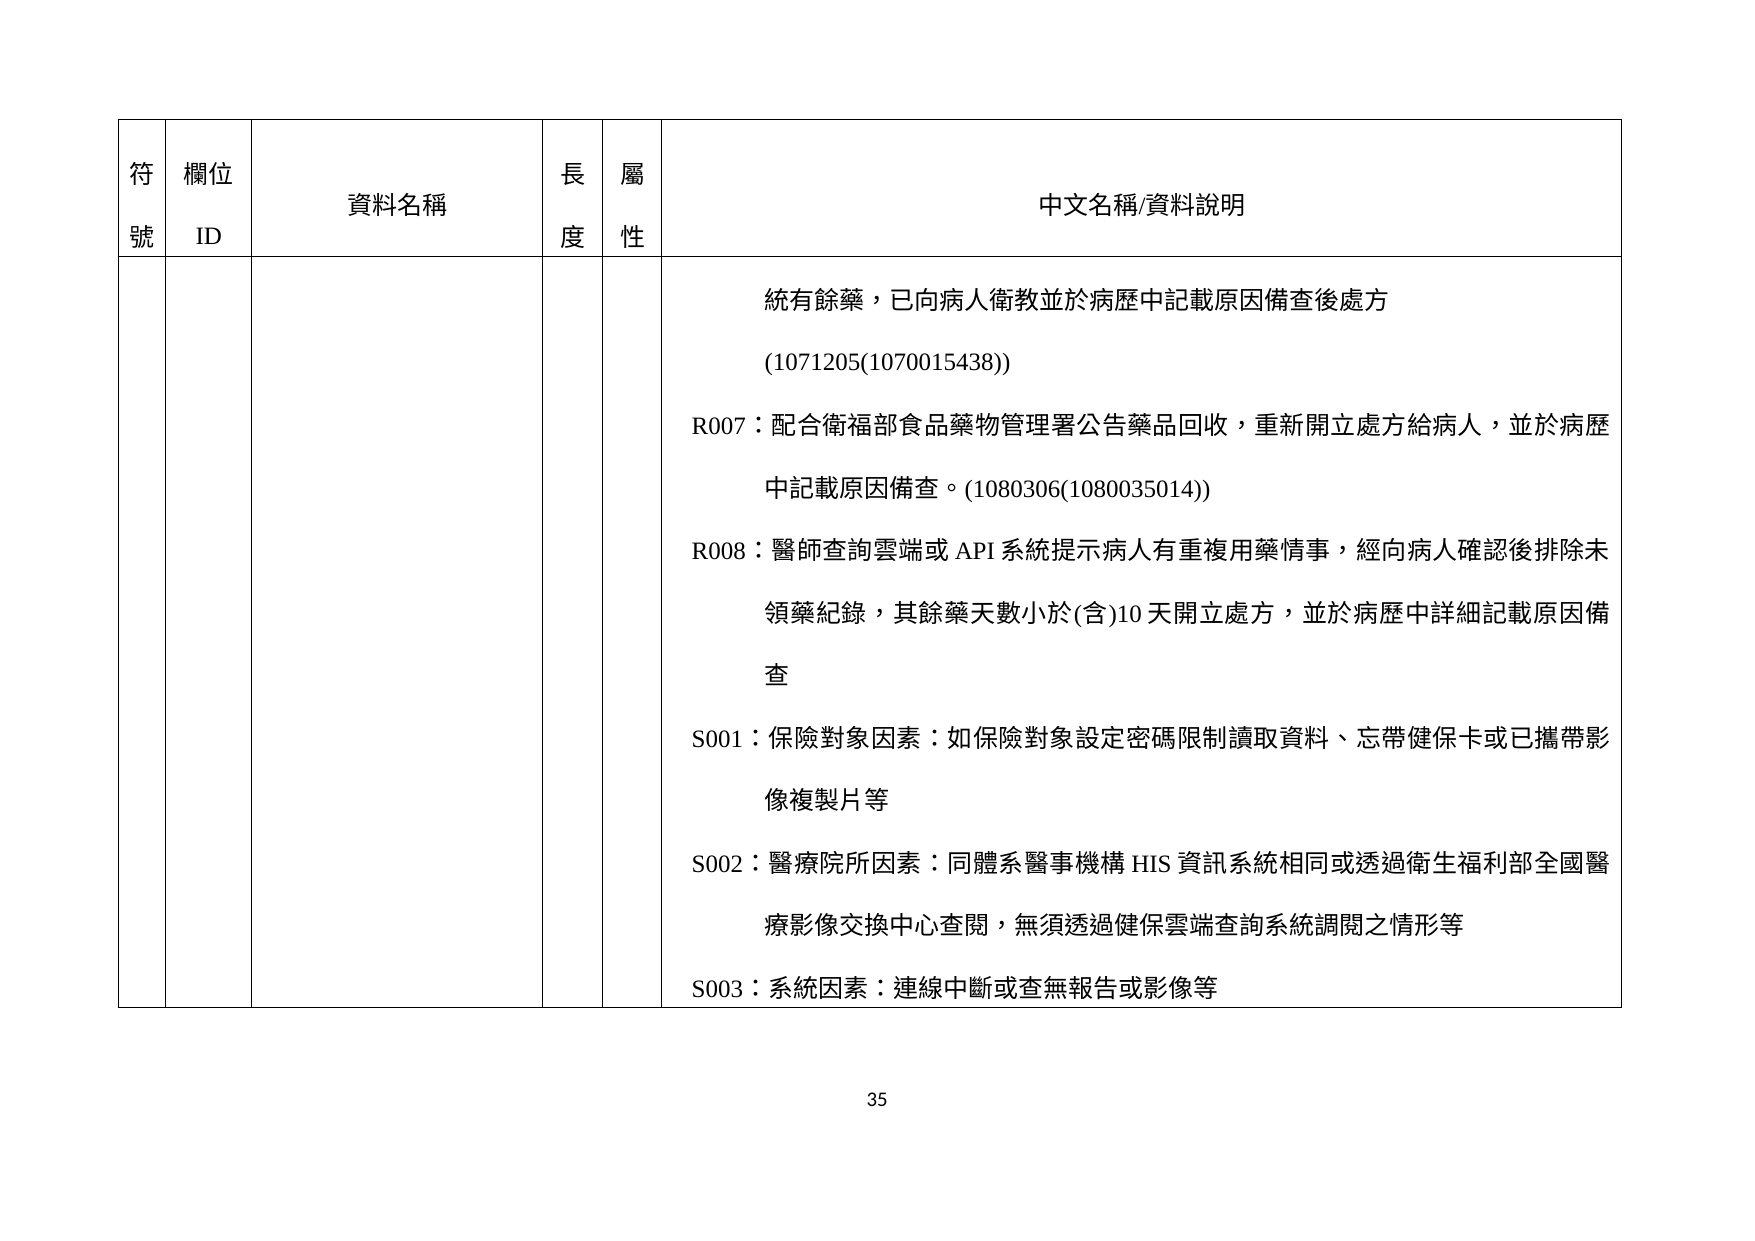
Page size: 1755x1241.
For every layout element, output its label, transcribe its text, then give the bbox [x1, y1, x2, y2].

table_cell [543, 257, 602, 1007]
table_header 欄位ID [166, 120, 251, 256]
table_cell [603, 257, 661, 1007]
table_header 資料名稱 [252, 120, 542, 256]
table_cell 統有餘藥，已向病人衛教並於病歷中記載原因備查後處方(1071205(1070015438)) R007：配合衛福部食品藥物管理署公告藥品回收，重新開立處方給病人，並於病歷中記載原因備查。(1080306(1080035014)) R008：醫師查詢雲端或API系統提示病人有重複用藥情事，經向病人確認後排除未領藥紀錄，其餘藥天數小於(含)10天開立處方，並於病歷中詳細記載原因備查 S001：保險對象因素：如保險對象設定密碼限制讀取資料、忘帶健保卡或已攜帶影像複製片等 S002：醫療院所因素：同體系醫事機構HIS資訊系統相同或透過衛生福利部全國醫療影像交換中心查閱，無須透過健保雲端查詢系統調閱之情形等 S003：系統因素：連線中斷或查無報告或影像等 [662, 257, 1621, 1007]
table_header 中文名稱/資料說明 [662, 120, 1621, 256]
table_header 屬性 [603, 120, 661, 256]
table_cell [166, 257, 251, 1007]
table_header 長度 [543, 120, 602, 256]
table_header 符號 [119, 120, 165, 256]
table_cell [252, 257, 542, 1007]
table_cell [119, 257, 165, 1007]
